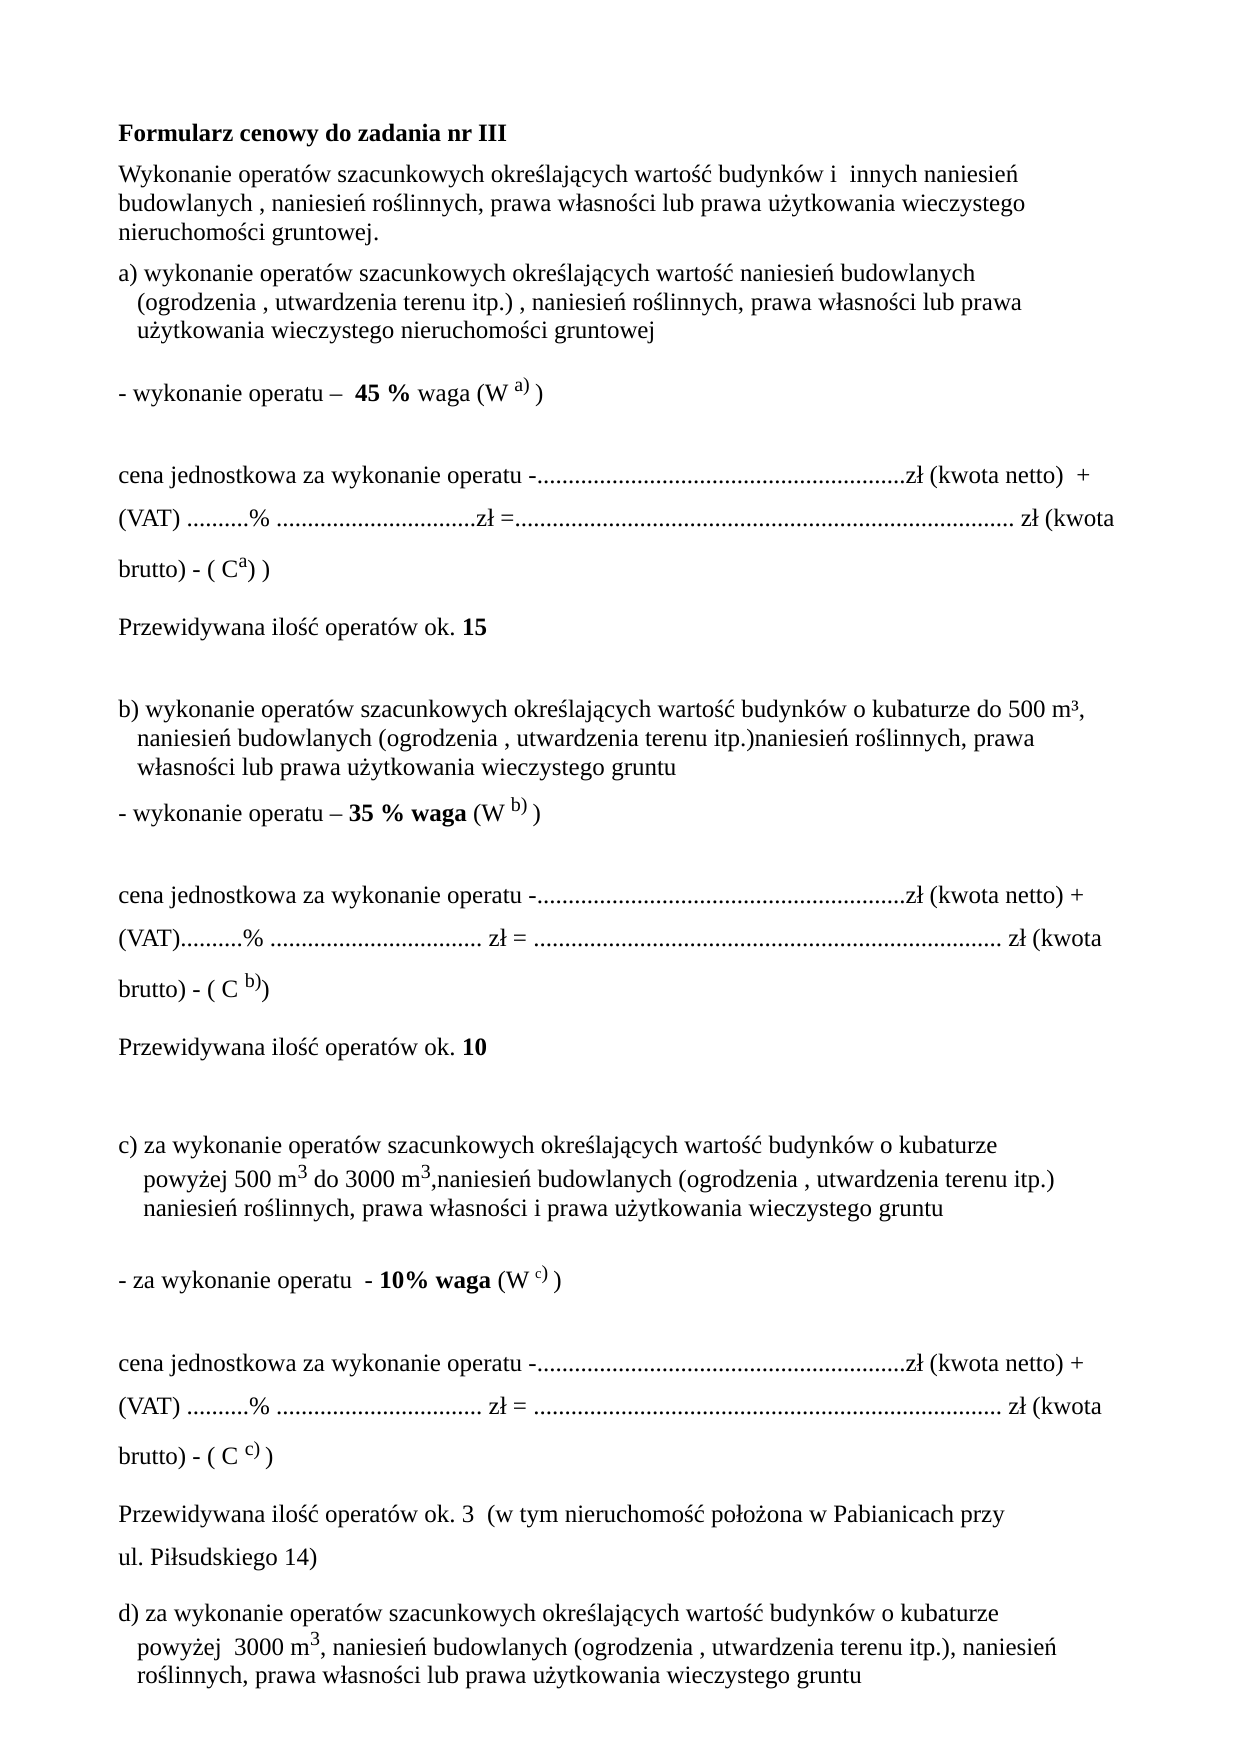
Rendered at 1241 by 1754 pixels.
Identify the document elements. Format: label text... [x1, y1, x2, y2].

text Formularz cenowy do zadania nr III [118, 118, 1122, 147]
text Przewidywana ilość operatów ok. 10 [118, 1032, 1122, 1118]
text cena jednostkowa za wykonanie operatu -...........................................................zł (kwota netto) + (VAT) ..........% ................................. zł = ........................................................................... zł (kwota brutto) - ( C c) ) [118, 1348, 1122, 1470]
text b) wykonanie operatów szacunkowych określających wartość budynków o kubaturze do 500 m³, naniesień budowlanych (ogrodzenia , utwardzenia terenu itp.)naniesień roślinnych, prawa własności lub prawa użytkowania wieczystego gruntu [118, 694, 1122, 781]
text Wykonanie operatów szacunkowych określających wartość budynków i innych naniesień budowlanych , naniesień roślinnych, prawa własności lub prawa użytkowania wieczystego nieruchomości gruntowej. [118, 159, 1122, 246]
text Przewidywana ilość operatów ok. 3 (w tym nieruchomość położona w Pabianicach przy ul. Piłsudskiego 14) [118, 1499, 1122, 1571]
text Przewidywana ilość operatów ok. 15 [118, 612, 1122, 641]
text a) wykonanie operatów szacunkowych określających wartość naniesień budowlanych (ogrodzenia , utwardzenia terenu itp.) , naniesień roślinnych, prawa własności lub prawa użytkowania wieczystego nieruchomości gruntowej - wykonanie operatu – 45 % waga (W a) ) [118, 258, 1122, 407]
text - wykonanie operatu – 35 % waga (W b) ) [118, 793, 1122, 827]
text cena jednostkowa za wykonanie operatu -...........................................................zł (kwota netto) + (VAT) ..........% ................................zł =................................................................................ zł (kwota brutto) - ( Ca) ) [118, 460, 1122, 583]
text - za wykonanie operatu - 10% waga (W c) ) [118, 1261, 1122, 1294]
text d) za wykonanie operatów szacunkowych określających wartość budynków o kubaturze powyżej 3000 m3, naniesień budowlanych (ogrodzenia , utwardzenia terenu itp.), naniesień roślinnych, prawa własności lub prawa użytkowania wieczystego gruntu [118, 1598, 1122, 1689]
text c) za wykonanie operatów szacunkowych określających wartość budynków o kubaturze powyżej 500 m3 do 3000 m3,naniesień budowlanych (ogrodzenia , utwardzenia terenu itp.) naniesień roślinnych, prawa własności i prawa użytkowania wieczystego gruntu [118, 1131, 1122, 1222]
text cena jednostkowa za wykonanie operatu -...........................................................zł (kwota netto) + (VAT)..........% .................................. zł = ........................................................................... zł (kwota brutto) - ( C b)) [118, 880, 1122, 1003]
